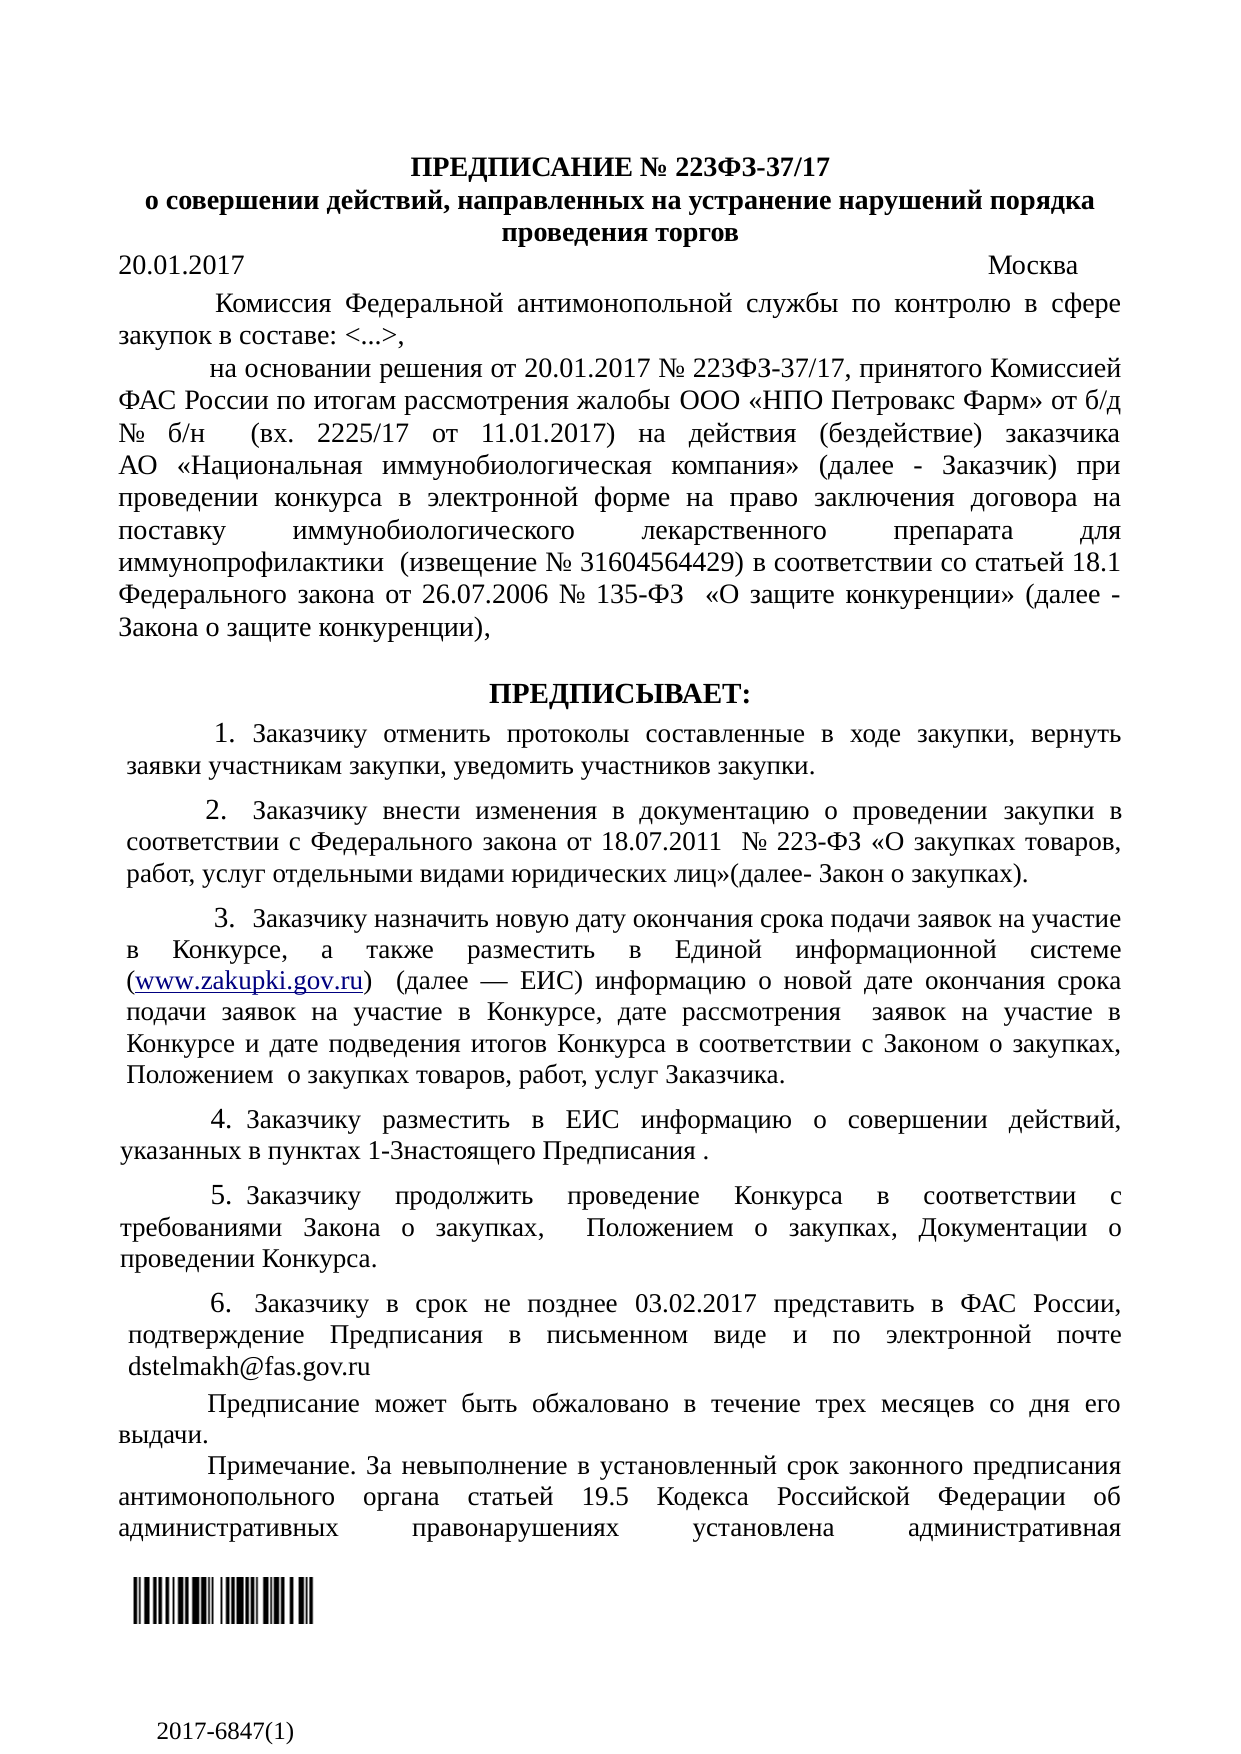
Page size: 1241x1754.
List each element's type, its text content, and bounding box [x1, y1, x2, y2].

list Заказчику внести изменения в документацию о проведении закупки в соответствии с Федерального закона от 18.07.2011 № 223-ФЗ «О закупках товаров, работ, услуг отдельными видами юридических лиц»(далее- Закон о закупках). [126, 792, 1122, 888]
list Заказчику назначить новую дату окончания срока подачи заявок на участие в Конкурсе, а также разместить в Единой информационной системе (www.zakupki.gov.ru) (далее — ЕИС) информацию о новой дате окончания срока подачи заявок на участие в Конкурсе, дате рассмотрения заявок на участие в Конкурсе и дате подведения итогов Конкурса в соответствии с Законом о закупках, Положением о закупках товаров, работ, услуг Заказчика. [126, 900, 1122, 1089]
text на основании решения от 20.01.2017 № 223ФЗ-37/17, принятого Комиссией ФАС России по итогам рассмотрения жалобы ООО «НПО Петровакс Фарм» от б/д № б/н (вх. 2225/17 от 11.01.2017) на действия (бездействие) заказчика АО «Национальная иммунобиологическая компания» (далее - Заказчик) при проведении конкурса в электронной форме на право заключения договора на поставку иммунобиологического лекарственного препарата для иммунопрофилактики (извещение № 31604564429) в соответствии со статьей 18.1 Федерального закона от 26.07.2006 № 135-ФЗ «О защите конкуренции» (далее - Закона о защите конкуренции), [118, 351, 1122, 642]
text ПРЕДПИСЫВАЕТ: [118, 676, 1122, 709]
picture [118, 1577, 331, 1624]
list Заказчику разместить в ЕИС информацию о совершении действий, указанных в пунктах 1-3настоящего Предписания . [120, 1101, 1122, 1166]
list Заказчику в срок не позднее 03.02.2017 представить в ФАС России, подтверждение Предписания в письменном виде и по электронной почте dstelmakh@fas.gov.ru [128, 1285, 1122, 1381]
text Комиссия Федеральной антимонопольной службы по контролю в сфере закупок в составе: <...>, [118, 286, 1122, 351]
list Заказчику отменить протоколы составленные в ходе закупки, вернуть заявки участникам закупки, уведомить участников закупки. [126, 715, 1122, 780]
text Предписание может быть обжаловано в течение трех месяцев со дня его выдачи. [118, 1387, 1122, 1449]
text 20.01.2017 Москва [118, 248, 1122, 280]
text ПРЕДПИСАНИЕ № 223ФЗ-37/17 [118, 151, 1122, 183]
text Примечание. За невыполнение в установленный срок законного предписания антимонопольного органа статьей 19.5 Кодекса Российской Федерации об административных правонарушениях установлена административная [118, 1449, 1122, 1543]
text о совершении действий, направленных на устранение нарушений порядка проведения торгов [118, 183, 1122, 248]
list Заказчику продолжить проведение Конкурса в соответствии с требованиями Закона о закупках, Положением о закупках, Документации о проведении Конкурса. [120, 1177, 1122, 1273]
